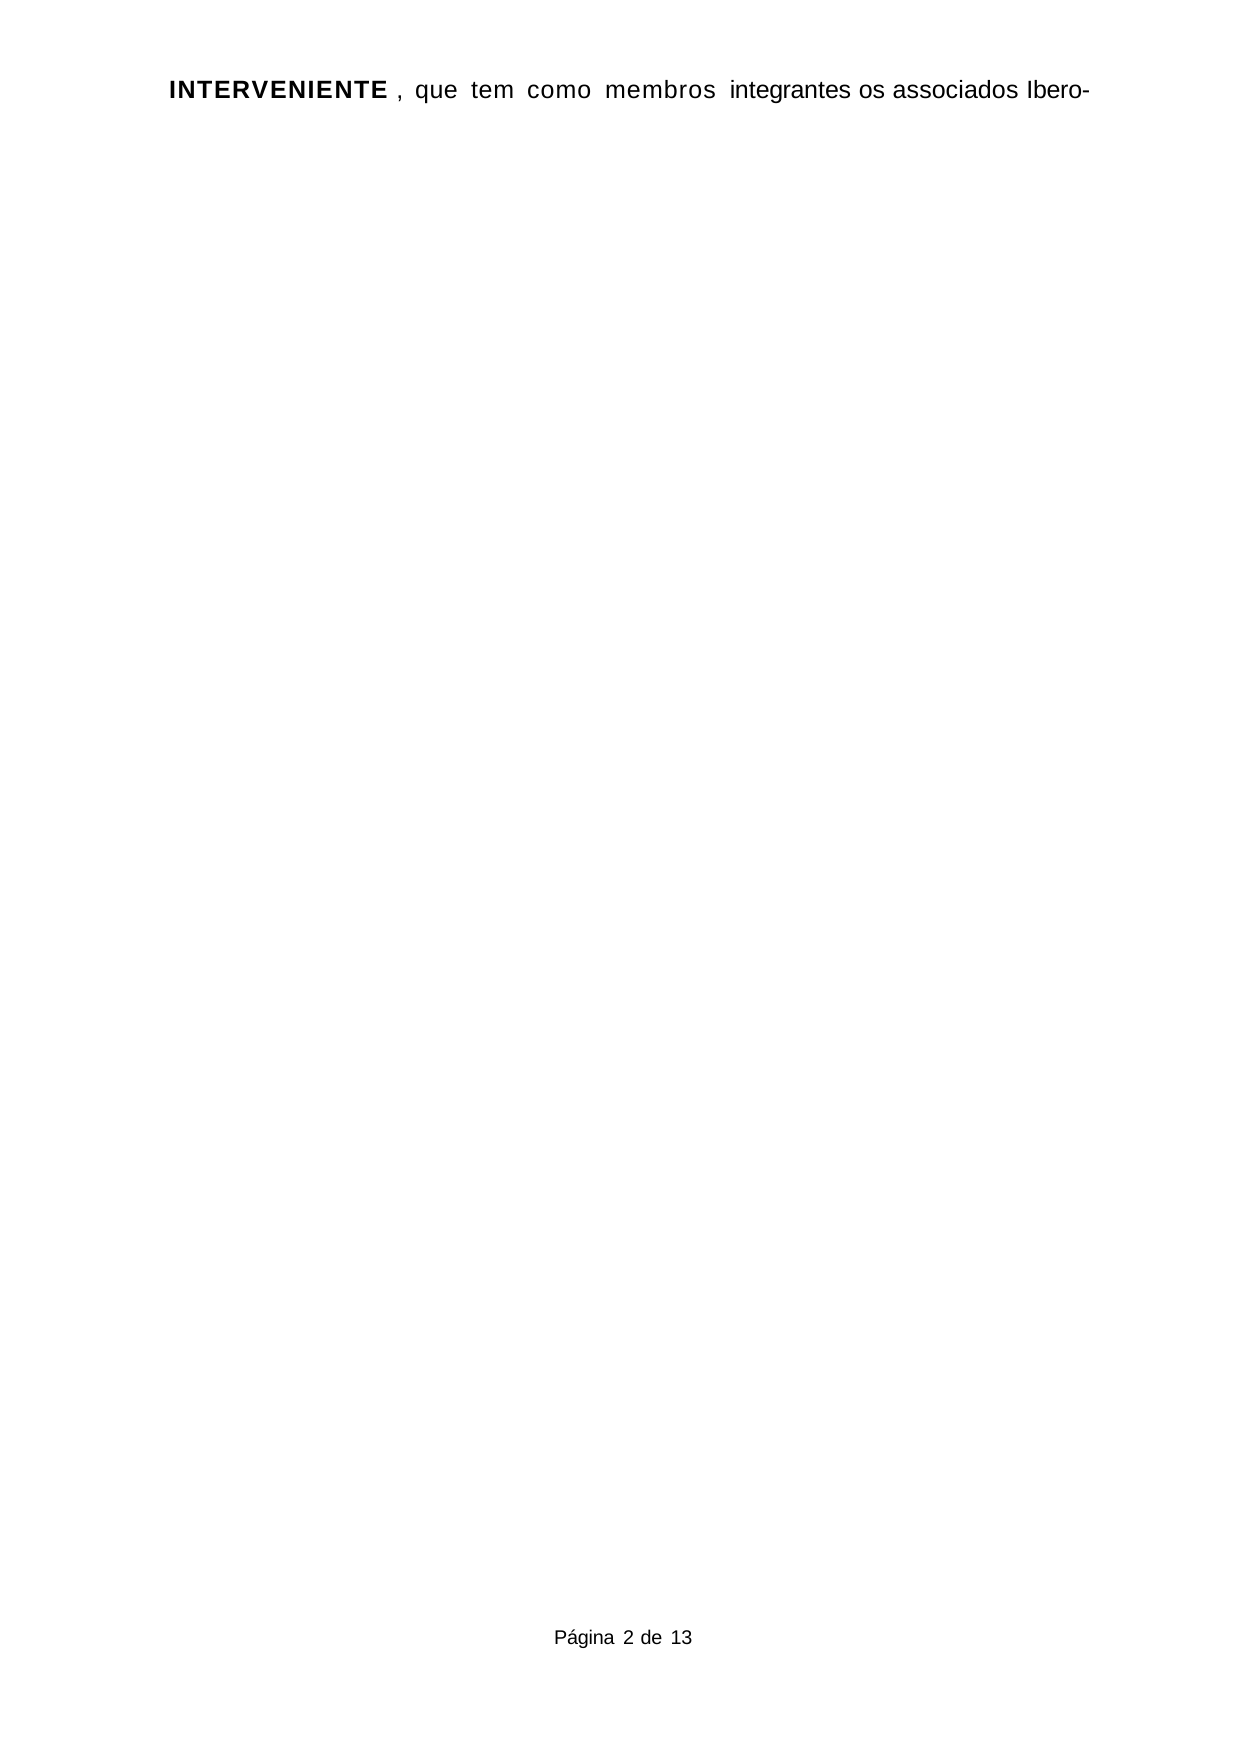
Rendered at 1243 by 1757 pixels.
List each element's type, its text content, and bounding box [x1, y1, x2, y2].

text INTERVENIENTE , que tem como membros integrantes os associados Ibero- [169, 75, 1099, 104]
